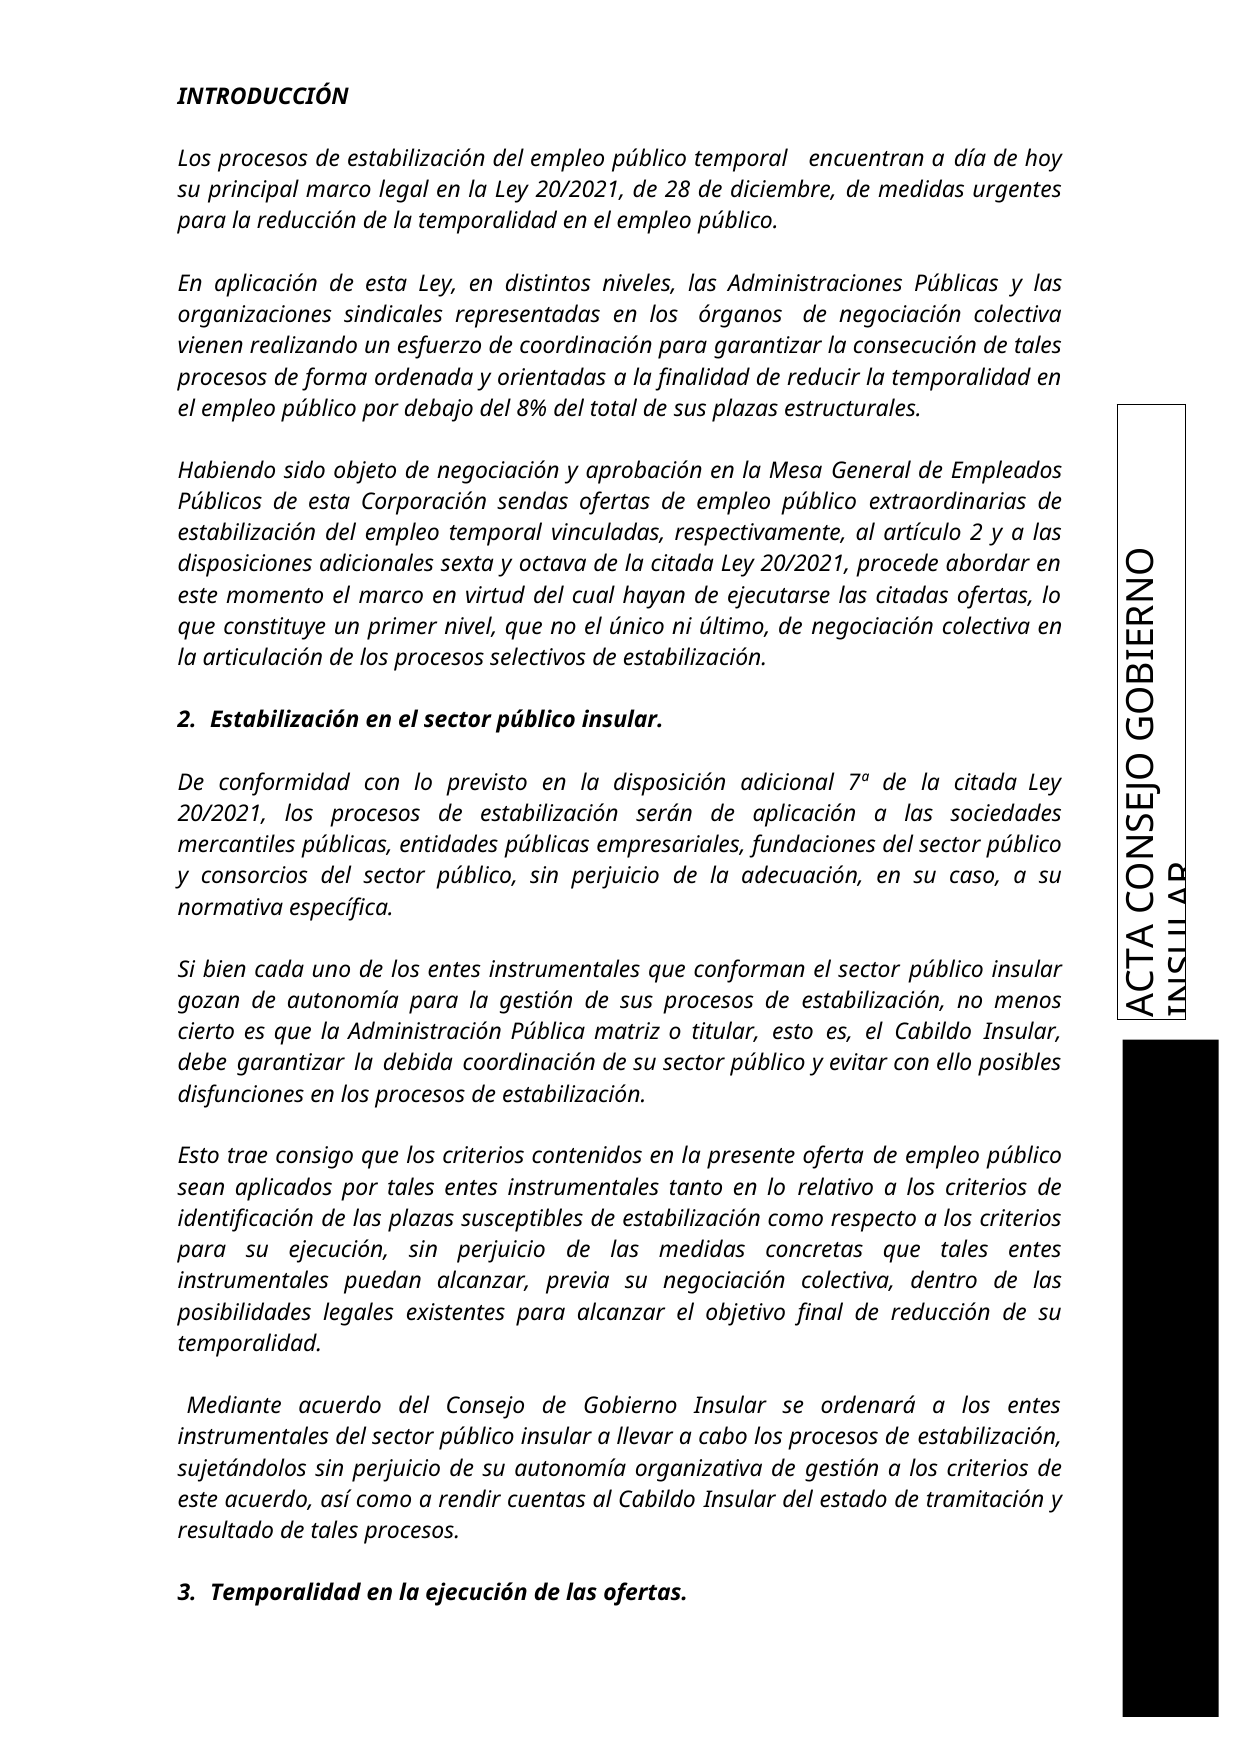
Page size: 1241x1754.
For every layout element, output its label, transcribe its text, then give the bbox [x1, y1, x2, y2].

text En aplicación de esta Ley, en distintos niveles, las Administraciones Públicas y las organizaciones sindicales representadas en los órganos de negociación colectiva vienen realizando un esfuerzo de coordinación para garantizar la consecución de tales procesos de forma ordenada y orientadas a la finalidad de reducir la temporalidad en el empleo público por debajo del 8% del total de sus plazas estructurales. [177, 267, 1062, 423]
subtitle Temporalidad en la ejecución de las ofertas. [177, 1576, 1122, 1607]
text Habiendo sido objeto de negociación y aprobación en la Mesa General de Empleados Públicos de esta Corporación sendas ofertas de empleo público extraordinarias de estabilización del empleo temporal vinculadas, respectivamente, al artículo 2 y a las disposiciones adicionales sexta y octava de la citada Ley 20/2021, procede abordar en este momento el marco en virtud del cual hayan de ejecutarse las citadas ofertas, lo que constituye un primer nivel, que no el único ni último, de negociación colectiva en la articulación de los procesos selectivos de estabilización. [177, 454, 1062, 672]
text Los procesos de estabilización del empleo público temporal encuentran a día de hoy su principal marco legal en la Ley 20/2021, de 28 de diciembre, de medidas urgentes para la reducción de la temporalidad en el empleo público. [177, 142, 1062, 236]
text Si bien cada uno de los entes instrumentales que conforman el sector público insular gozan de autonomía para la gestión de sus procesos de estabilización, no menos cierto es que la Administración Pública matriz o titular, esto es, el Cabildo Insular, debe garantizar la debida coordinación de su sector público y evitar con ello posibles disfunciones en los procesos de estabilización. [177, 953, 1062, 1109]
text De conformidad con lo previsto en la disposición adicional 7ª de la citada Ley 20/2021, los procesos de estabilización serán de aplicación a las sociedades mercantiles públicas, entidades públicas empresariales, fundaciones del sector público y consorcios del sector público, sin perjuicio de la adecuación, en su caso, a su normativa específica. [177, 765, 1062, 922]
text Mediante acuerdo del Consejo de Gobierno Insular se ordenará a los entes instrumentales del sector público insular a llevar a cabo los procesos de estabilización, sujetándolos sin perjuicio de su autonomía organizativa de gestión a los criterios de este acuerdo, así como a rendir cuentas al Cabildo Insular del estado de tramitación y resultado de tales procesos. [177, 1389, 1062, 1545]
text ACTA CONSEJO GOBIERNO INSULAR [1118, 406, 1183, 1019]
subtitle INTRODUCCIÓN [177, 80, 1232, 111]
text Esto trae consigo que los criterios contenidos en la presente oferta de empleo público sean aplicados por tales entes instrumentales tanto en lo relativo a los criterios de identificación de las plazas susceptibles de estabilización como respecto a los criterios para su ejecución, sin perjuicio de las medidas concretas que tales entes instrumentales puedan alcanzar, previa su negociación colectiva, dentro de las posibilidades legales existentes para alcanzar el objetivo final de reducción de su temporalidad. [177, 1139, 1062, 1358]
subtitle [1186, 703, 1232, 734]
subtitle Estabilización en el sector público insular. [177, 703, 1117, 734]
